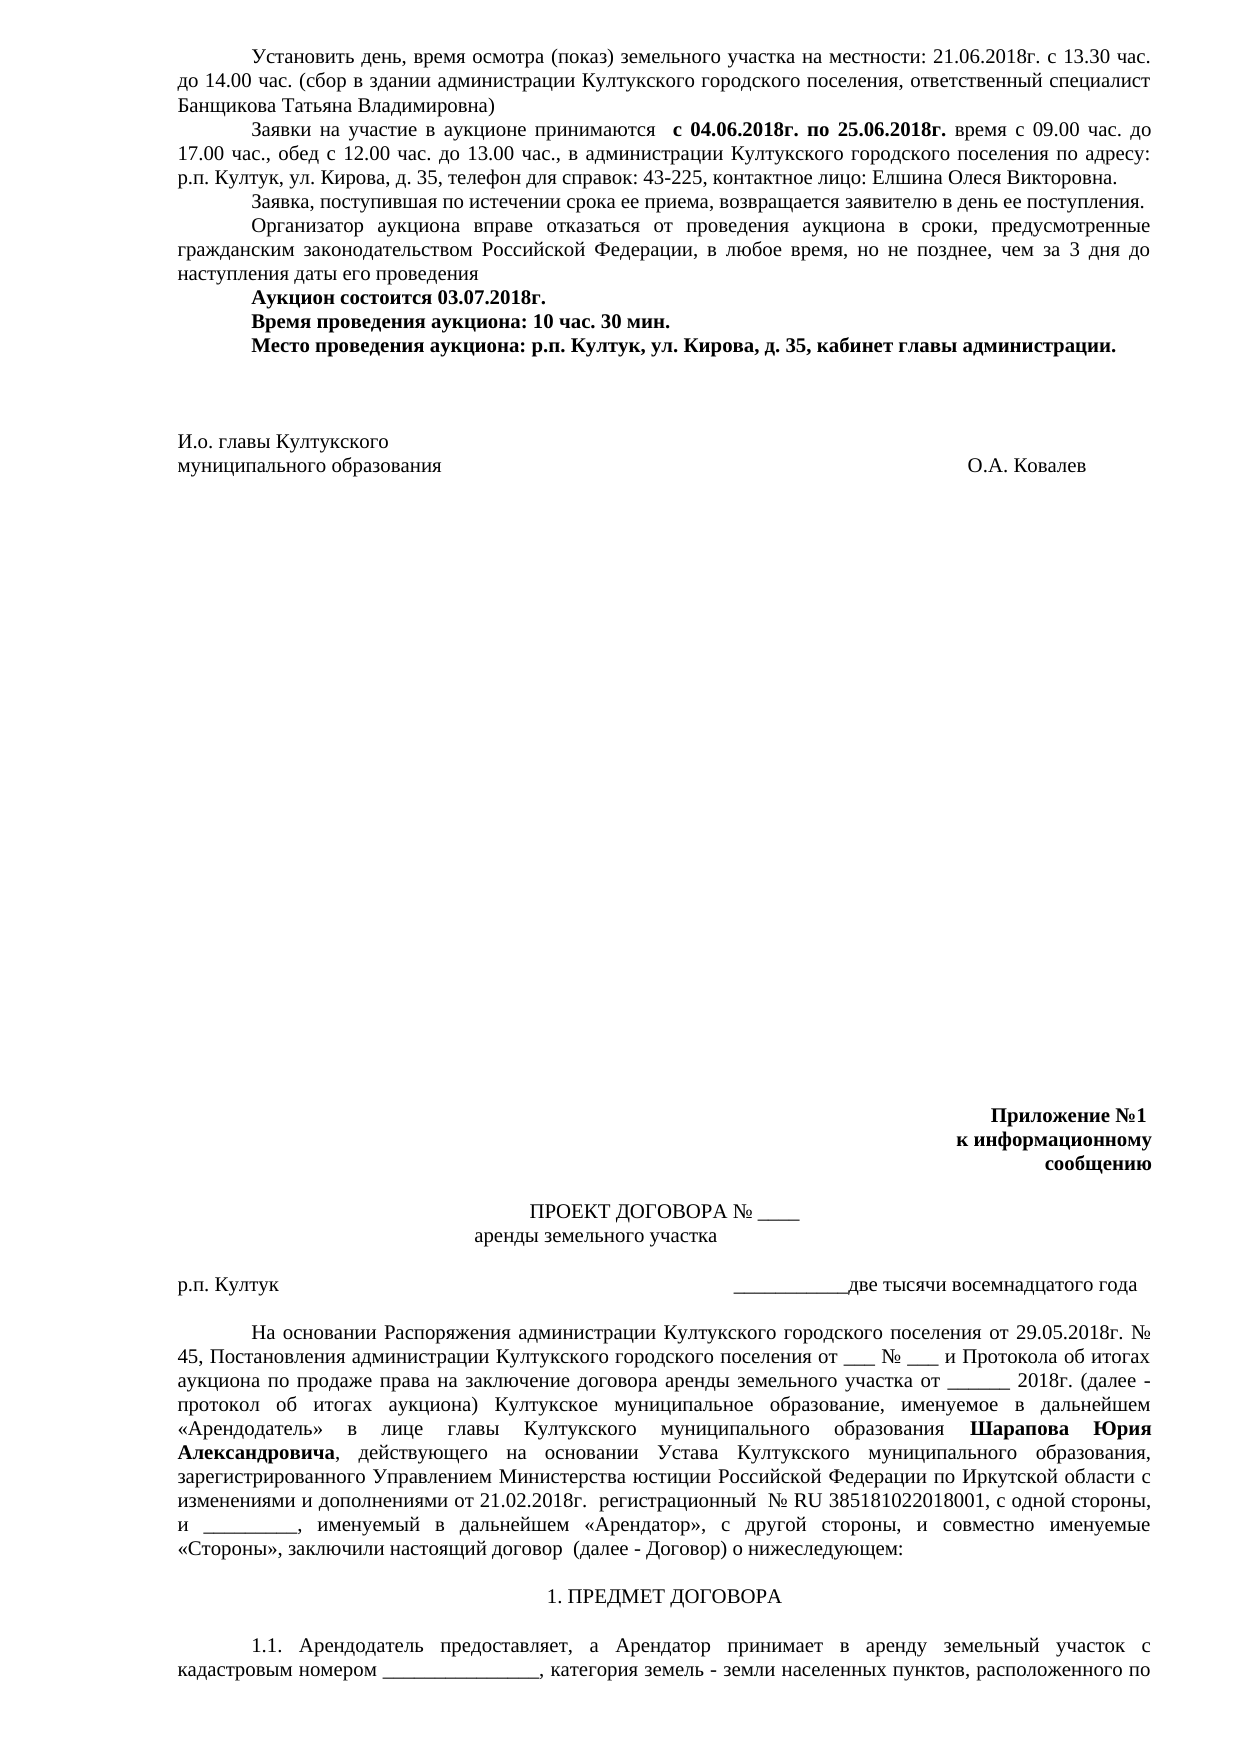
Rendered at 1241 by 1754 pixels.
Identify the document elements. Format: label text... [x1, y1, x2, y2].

title к информационному сообщению [118, 1127, 1152, 1175]
text Место проведения аукциона: р.п. Култук, ул. Кирова, д. 35, кабинет главы администрации. [177, 333, 1152, 357]
text Время проведения аукциона: 10 час. 30 мин. [177, 309, 1152, 333]
text 1. ПРЕДМЕТ ДОГОВОРА [177, 1584, 1152, 1608]
text И.о. главы Култукского [177, 429, 1152, 453]
text Аукцион состоится 03.07.2018г. [177, 285, 1152, 309]
text ПРОЕКТ ДОГОВОРА № ____ [177, 1199, 1152, 1223]
text На основании Распоряжения администрации Култукского городского поселения от 29.05.2018г. № 45, Постановления администрации Култукского городского поселения от ___ № ___ и Протокола об итогах аукциона по продаже права на заключение договора аренды земельного участка от ______ 2018г. (далее - протокол об итогах аукциона) Култукское муниципальное образование, именуемое в дальнейшем «Арендодатель» в лице главы Култукского муниципального образования Шарапова Юрия Александровича, действующего на основании Устава Култукского муниципального образования, зарегистрированного Управлением Министерства юстиции Российской Федерации по Иркутской области с изменениями и дополнениями от 21.02.2018г. регистрационный № RU 385181022018001, с одной стороны, и _________, именуемый в дальнейшем «Арендатор», с другой стороны, и совместно именуемые «Стороны», заключили настоящий договор (далее - Договор) о нижеследующем: [177, 1320, 1152, 1560]
text Установить день, время осмотра (показ) земельного участка на местности: 21.06.2018г. с 13.30 час. до 14.00 час. (сбор в здании администрации Култукского городского поселения, ответственный специалист Банщикова Татьяна Владимировна) [177, 44, 1152, 117]
text р.п. Култук ___________две тысячи восемнадцатого года [177, 1272, 1152, 1296]
text 1.1. Арендодатель предоставляет, а Арендатор принимает в аренду земельный участок с кадастровым номером _______________, категория земель - земли населенных пунктов, расположенного по [177, 1632, 1152, 1681]
text Заявка, поступившая по истечении срока ее приема, возвращается заявителю в день ее поступления. [177, 189, 1152, 213]
text Организатор аукциона вправе отказаться от проведения аукциона в сроки, предусмотренные гражданским законодательством Российской Федерации, в любое время, но не позднее, чем за 3 дня до наступления даты его проведения [177, 213, 1152, 285]
title Приложение №1 [782, 1103, 1152, 1127]
text аренды земельного участка [177, 1223, 1152, 1247]
text муниципального образования О.А. Ковалев [177, 453, 1152, 477]
text Заявки на участие в аукционе принимаются с 04.06.2018г. по 25.06.2018г. время с 09.00 час. до 17.00 час., обед с 12.00 час. до 13.00 час., в администрации Култукского городского поселения по адресу: р.п. Култук, ул. Кирова, д. 35, телефон для справок: 43-225, контактное лицо: Елшина Олеся Викторовна. [177, 117, 1152, 189]
